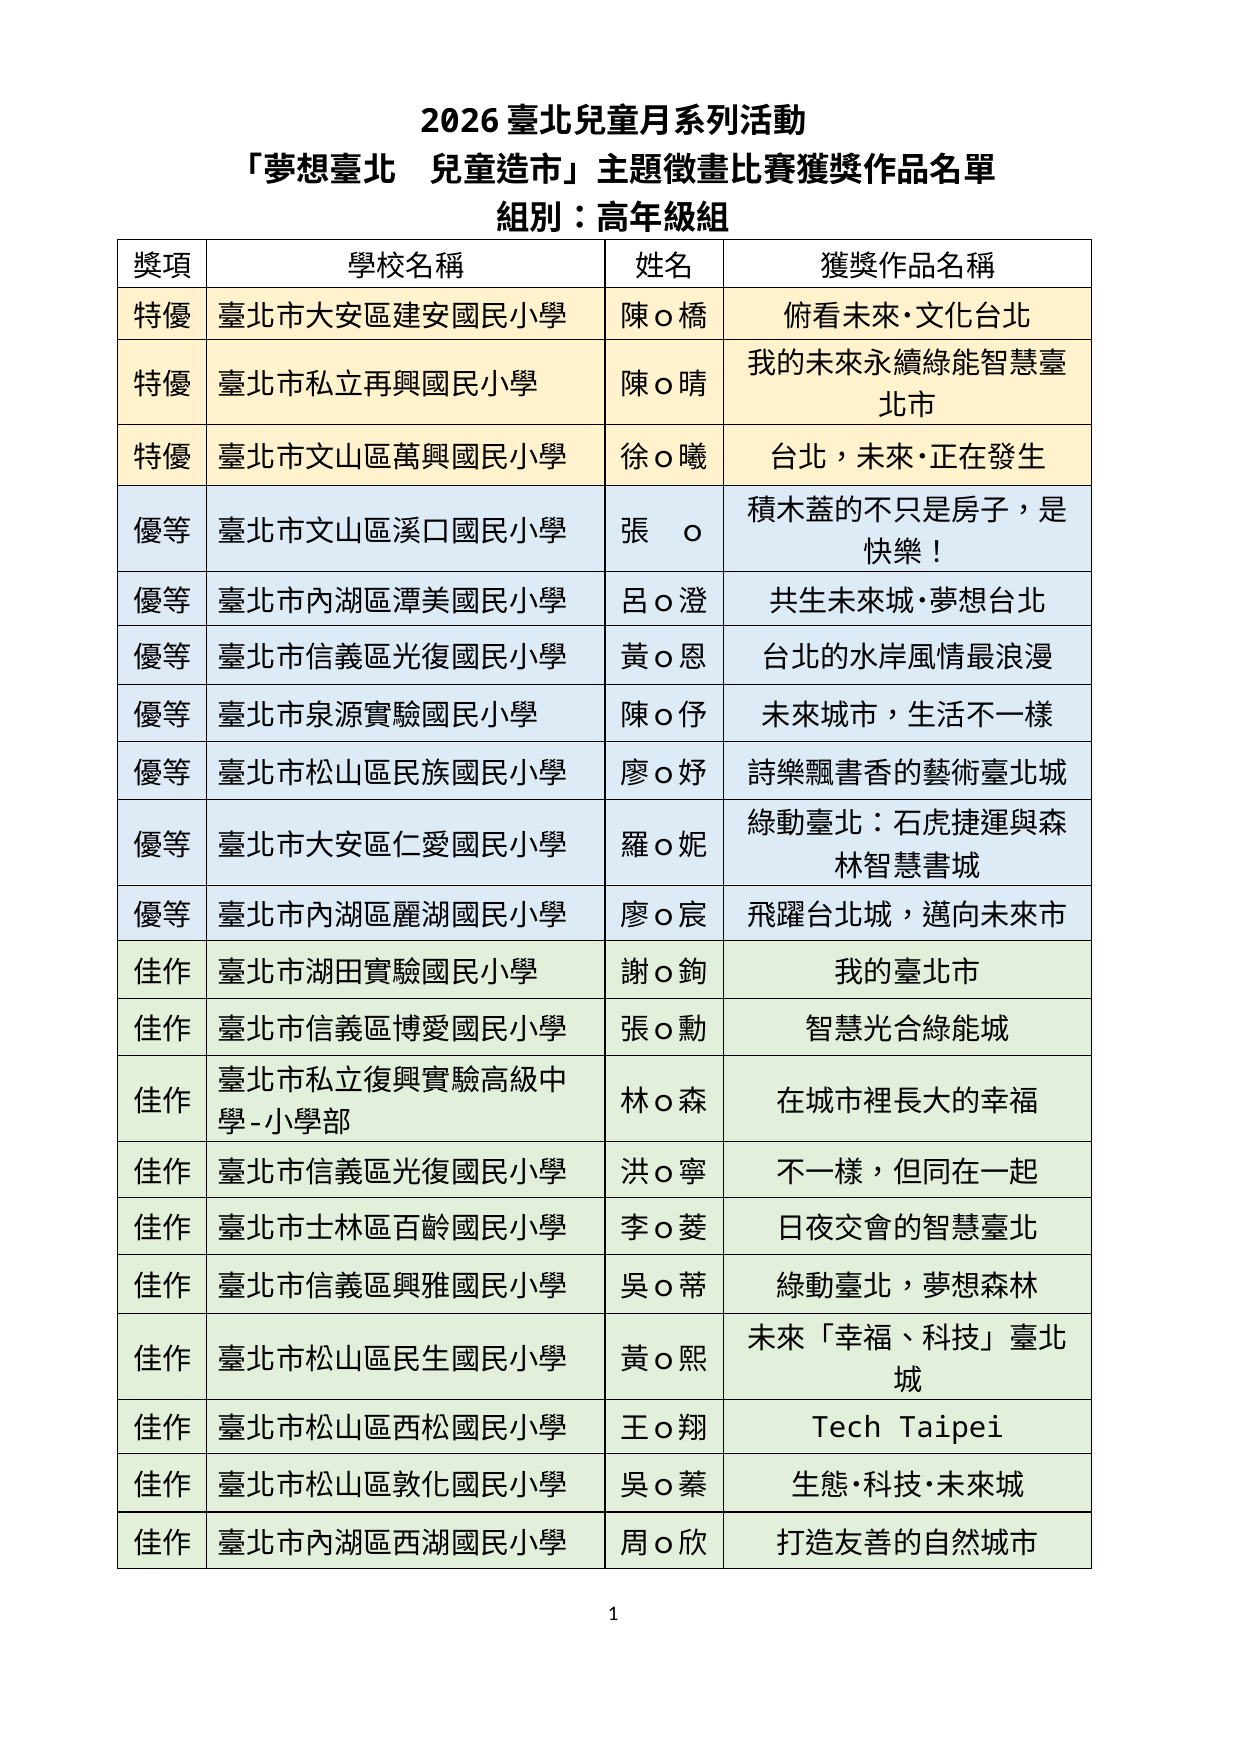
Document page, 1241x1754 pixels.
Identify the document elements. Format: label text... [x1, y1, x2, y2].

table_cell 臺北市大安區建安國民小學 [207, 288, 604, 339]
table_cell 陳ｏ晴 [606, 340, 723, 424]
table_cell 台北，未來˙正在發生 [724, 425, 1091, 485]
table_cell 李ｏ菱 [606, 1198, 723, 1254]
table_cell 優等 [118, 886, 206, 940]
table_cell 優等 [118, 486, 206, 571]
table_header 獲獎作品名稱 [724, 240, 1091, 287]
table_cell 洪ｏ寧 [606, 1142, 723, 1197]
table_cell 優等 [118, 626, 206, 684]
table_cell 智慧光合綠能城 [724, 999, 1091, 1055]
table_cell 謝ｏ銁 [606, 941, 723, 998]
table_cell 黃ｏ熙 [606, 1314, 723, 1399]
table_cell Tech Taipei [724, 1400, 1091, 1452]
text 2026臺北兒童月系列活動 [133, 94, 1093, 143]
table_cell 特優 [118, 340, 206, 424]
table_cell 積木蓋的不只是房子，是快樂！ [724, 486, 1091, 571]
table_cell 臺北市文山區溪口國民小學 [207, 486, 604, 571]
table_cell 臺北市信義區博愛國民小學 [207, 999, 604, 1055]
table_cell 張ｏ勳 [606, 999, 723, 1055]
table_cell 臺北市內湖區麗湖國民小學 [207, 886, 604, 940]
table_cell 王ｏ翔 [606, 1400, 723, 1452]
table_cell 佳作 [118, 1454, 206, 1511]
table_cell 呂ｏ澄 [606, 572, 723, 625]
table_cell 特優 [118, 425, 206, 485]
table_cell 臺北市泉源實驗國民小學 [207, 685, 604, 741]
table_cell 打造友善的自然城市 [724, 1513, 1091, 1568]
table_cell 日夜交會的智慧臺北 [724, 1198, 1091, 1254]
table_cell 廖ｏ妤 [606, 742, 723, 799]
table_cell 張 ｏ [606, 486, 723, 571]
table_cell 佳作 [118, 1198, 206, 1254]
table_cell 不一樣，但同在一起 [724, 1142, 1091, 1197]
table_header 獎項 [118, 240, 206, 287]
table_cell 俯看未來˙文化台北 [724, 288, 1091, 339]
table_cell 佳作 [118, 1142, 206, 1197]
table_cell 臺北市松山區民生國民小學 [207, 1314, 604, 1399]
table_cell 生態˙科技˙未來城 [724, 1454, 1091, 1511]
table_cell 綠動臺北，夢想森林 [724, 1255, 1091, 1313]
table_header 姓名 [606, 240, 723, 287]
table_cell 佳作 [118, 1255, 206, 1313]
table_cell 臺北市湖田實驗國民小學 [207, 941, 604, 998]
table_cell 優等 [118, 800, 206, 884]
table_cell 臺北市信義區興雅國民小學 [207, 1255, 604, 1313]
table_cell 台北的水岸風情最浪漫 [724, 626, 1091, 684]
table_cell 飛躍台北城，邁向未來市 [724, 886, 1091, 940]
table_cell 吳ｏ蓁 [606, 1454, 723, 1511]
table_cell 周ｏ欣 [606, 1513, 723, 1568]
text 「夢想臺北 兒童造市」主題徵畫比賽獲獎作品名單 [133, 143, 1093, 191]
table_cell 佳作 [118, 1314, 206, 1399]
table_cell 優等 [118, 685, 206, 741]
table_cell 臺北市內湖區西湖國民小學 [207, 1513, 604, 1568]
table_cell 臺北市私立再興國民小學 [207, 340, 604, 424]
table_cell 優等 [118, 742, 206, 799]
table_cell 臺北市松山區民族國民小學 [207, 742, 604, 799]
table_cell 在城市裡長大的幸福 [724, 1056, 1091, 1141]
table_header 學校名稱 [207, 240, 604, 287]
table_cell 我的臺北市 [724, 941, 1091, 998]
table_cell 臺北市松山區敦化國民小學 [207, 1454, 604, 1511]
table_cell 特優 [118, 288, 206, 339]
table_cell 佳作 [118, 999, 206, 1055]
table_cell 羅ｏ妮 [606, 800, 723, 884]
table_cell 林ｏ森 [606, 1056, 723, 1141]
table_cell 臺北市信義區光復國民小學 [207, 1142, 604, 1197]
table_cell 綠動臺北：石虎捷運與森林智慧書城 [724, 800, 1091, 884]
table_cell 詩樂飄書香的藝術臺北城 [724, 742, 1091, 799]
table_cell 佳作 [118, 1513, 206, 1568]
table_cell 黃ｏ恩 [606, 626, 723, 684]
table_cell 臺北市私立復興實驗高級中學-小學部 [207, 1056, 604, 1141]
table_cell 臺北市大安區仁愛國民小學 [207, 800, 604, 884]
table_cell 徐ｏ曦 [606, 425, 723, 485]
table_cell 廖ｏ宸 [606, 886, 723, 940]
table_cell 佳作 [118, 1056, 206, 1141]
table_cell 未來城市，生活不一樣 [724, 685, 1091, 741]
table_cell 陳ｏ伃 [606, 685, 723, 741]
table_cell 佳作 [118, 1400, 206, 1452]
table_cell 臺北市信義區光復國民小學 [207, 626, 604, 684]
table_cell 未來「幸福、科技」臺北城 [724, 1314, 1091, 1399]
text 組別：高年級組 [133, 191, 1093, 239]
table_cell 臺北市內湖區潭美國民小學 [207, 572, 604, 625]
table_cell 臺北市士林區百齡國民小學 [207, 1198, 604, 1254]
table_cell 臺北市松山區西松國民小學 [207, 1400, 604, 1452]
table_cell 優等 [118, 572, 206, 625]
table_cell 佳作 [118, 941, 206, 998]
table_cell 共生未來城˙夢想台北 [724, 572, 1091, 625]
table_cell 臺北市文山區萬興國民小學 [207, 425, 604, 485]
table_cell 陳ｏ橋 [606, 288, 723, 339]
table_cell 吳ｏ蒂 [606, 1255, 723, 1313]
table_cell 我的未來永續綠能智慧臺北市 [724, 340, 1091, 424]
